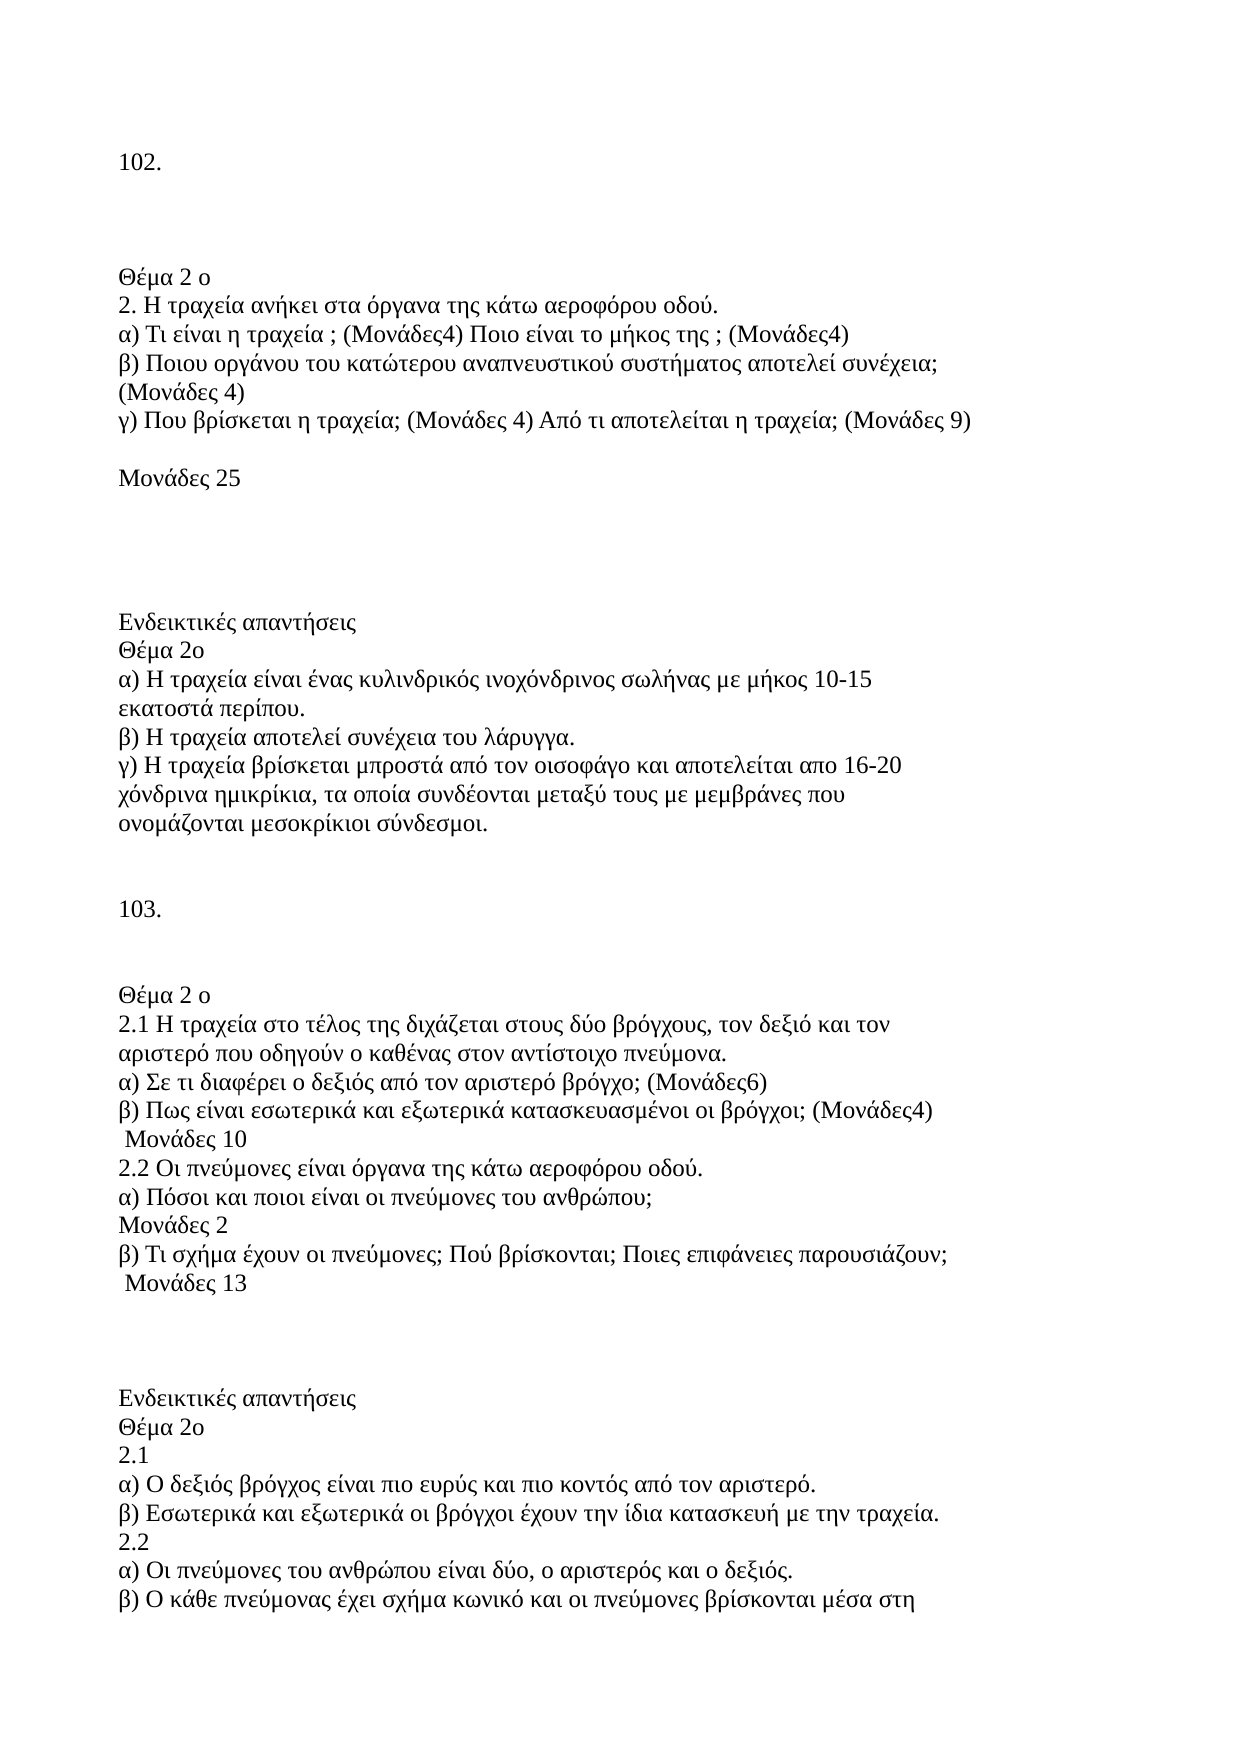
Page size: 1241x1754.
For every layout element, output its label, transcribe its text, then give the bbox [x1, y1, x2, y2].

text Μονάδες 10 [118, 1124, 1122, 1153]
text αριστερό που οδηγούν ο καθένας στον αντίστοιχο πνεύμονα. [118, 1038, 1122, 1067]
text 102. [118, 147, 1122, 176]
text β) Ο κάθε πνεύμονας έχει σχήμα κωνικό και οι πνεύμονες βρίσκονται μέσα στη [118, 1584, 1122, 1613]
text β) Τι σχήμα έχουν οι πνεύμονες; Πού βρίσκονται; Ποιες επιφάνειες παρουσιάζουν; [118, 1239, 1122, 1268]
text α) Ο δεξιός βρόγχος είναι πιο ευρύς και πιο κοντός από τον αριστερό. [118, 1469, 1122, 1498]
text ονομάζονται μεσοκρίκιοι σύνδεσμοι. [118, 808, 1122, 837]
text Θέμα 2 ο [118, 262, 1122, 291]
text α) Πόσοι και ποιοι είναι οι πνεύμονες του ανθρώπου; [118, 1182, 1122, 1211]
text Μονάδες 13 [118, 1268, 1122, 1297]
text χόνδρινα ημικρίκια, τα οποία συνδέονται μεταξύ τους με μεμβράνες που [118, 779, 1122, 808]
text Θέμα 2ο [118, 1412, 1122, 1441]
text β) Ποιου οργάνου του κατώτερου αναπνευστικού συστήματος αποτελεί συνέχεια; [118, 348, 1122, 377]
text 2. Η τραχεία ανήκει στα όργανα της κάτω αεροφόρου οδού. [118, 291, 1122, 319]
text Μονάδες 25 [118, 463, 1122, 492]
text 2.1 [118, 1441, 1122, 1469]
text 2.2 [118, 1527, 1122, 1556]
text β) Εσωτερικά και εξωτερικά οι βρόγχοι έχουν την ίδια κατασκευή με την τραχεία. [118, 1498, 1122, 1527]
text γ) Η τραχεία βρίσκεται μπροστά από τον οισοφάγο και αποτελείται απο 16-20 [118, 751, 1122, 779]
text Μονάδες 2 [118, 1211, 1122, 1239]
text 103. [118, 894, 1122, 923]
text Ενδεικτικές απαντήσεις [118, 607, 1122, 636]
text Ενδεικτικές απαντήσεις [118, 1383, 1122, 1412]
text (Mονάδες 4) [118, 377, 1122, 406]
text α) Σε τι διαφέρει ο δεξιός από τον αριστερό βρόγχο; (Μονάδες6) [118, 1067, 1122, 1096]
text α) Η τραχεία είναι ένας κυλινδρικός ινοχόνδρινος σωλήνας με μήκος 10-15 [118, 664, 1122, 693]
text β) Πως είναι εσωτερικά και εξωτερικά κατασκευασμένοι οι βρόγχοι; (Mονάδες4) [118, 1096, 1122, 1124]
text α) Τι είναι η τραχεία ; (Μονάδες4) Ποιο είναι το μήκος της ; (Μονάδες4) [118, 319, 1122, 348]
text α) Οι πνεύμονες του ανθρώπου είναι δύο, ο αριστερός και ο δεξιός. [118, 1556, 1122, 1584]
text γ) Που βρίσκεται η τραχεία; (Μονάδες 4) Από τι αποτελείται η τραχεία; (Μονάδες 9) [118, 406, 1122, 434]
text Θέμα 2ο [118, 636, 1122, 664]
text 2.1 Η τραχεία στο τέλος της διχάζεται στους δύο βρόγχους, τον δεξιό και τον [118, 1009, 1122, 1038]
text 2.2 Οι πνεύμονες είναι όργανα της κάτω αεροφόρου οδού. [118, 1153, 1122, 1182]
text Θέμα 2 ο [118, 981, 1122, 1009]
text β) Η τραχεία αποτελεί συνέχεια του λάρυγγα. [118, 722, 1122, 751]
text εκατοστά περίπου. [118, 693, 1122, 722]
